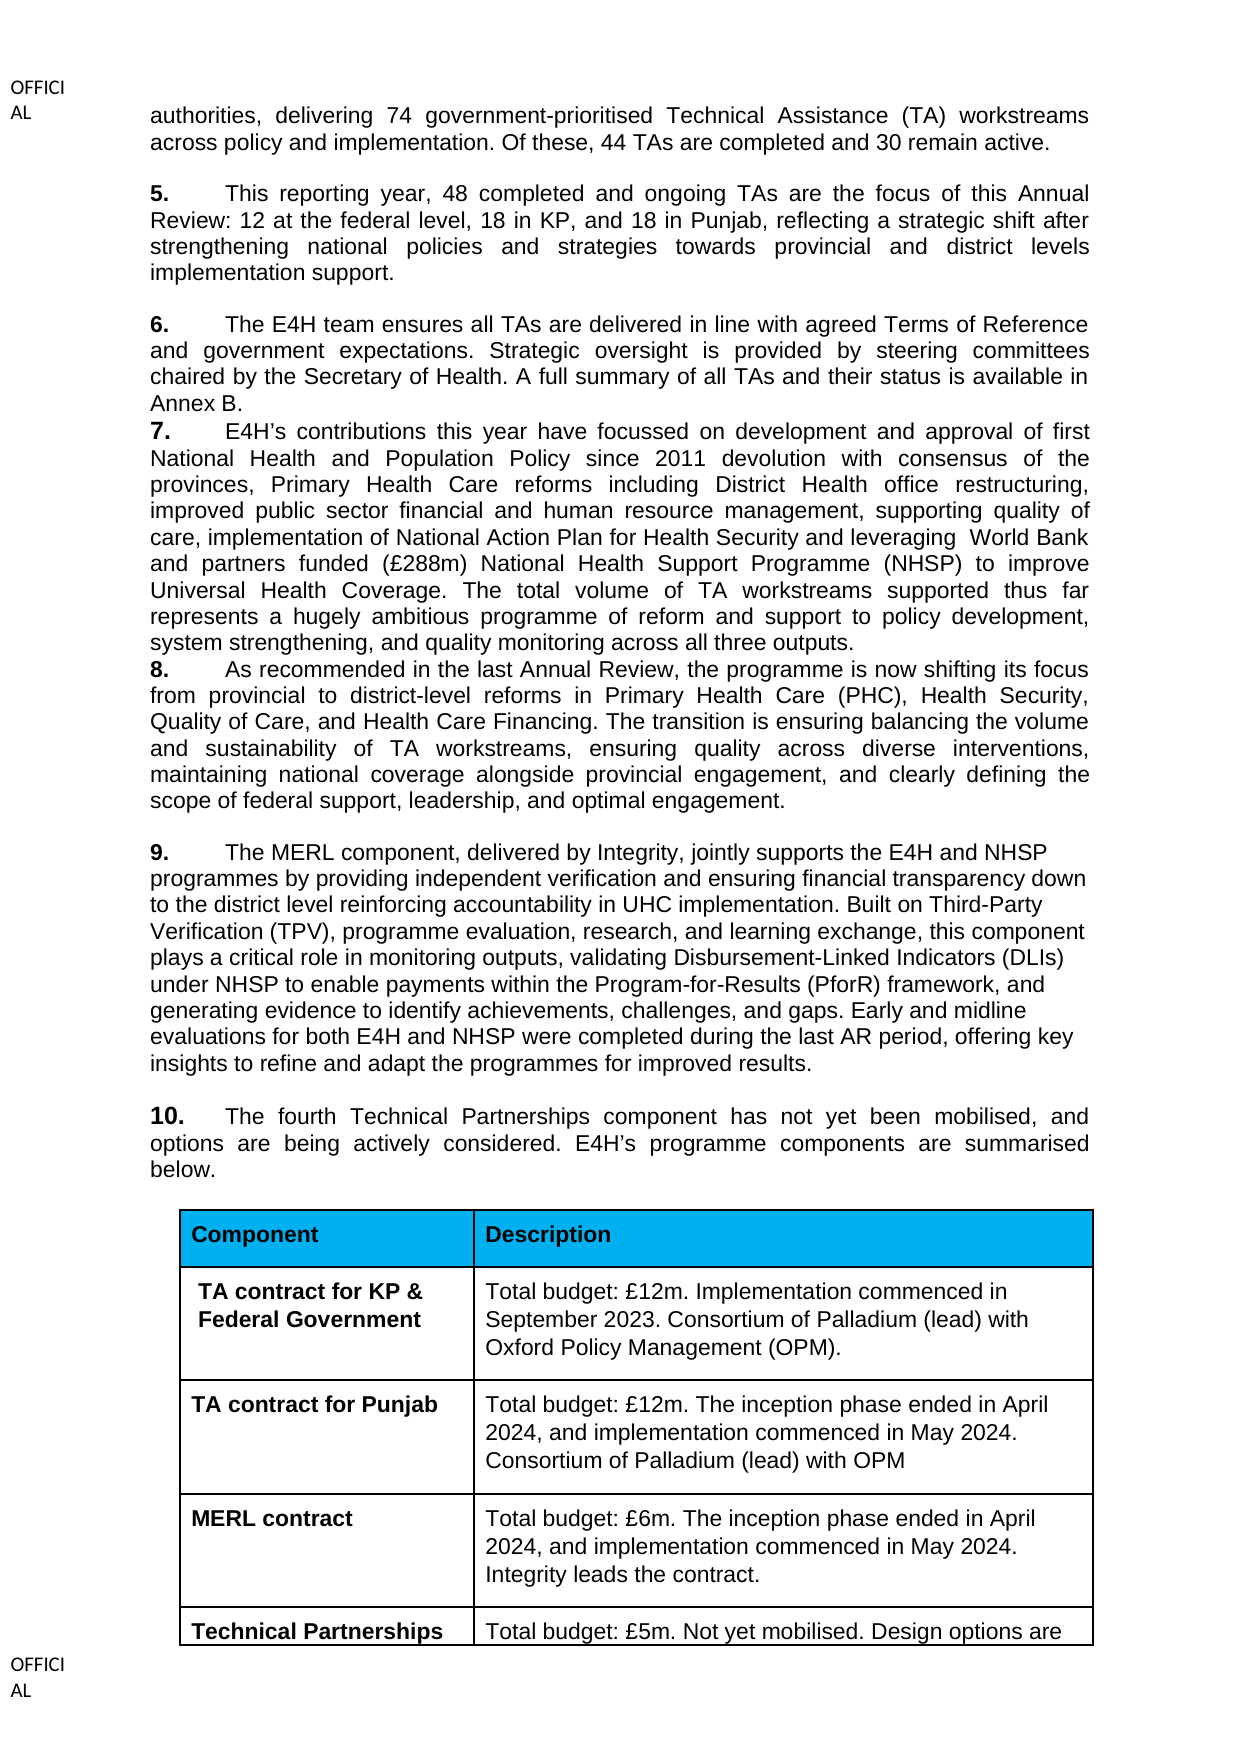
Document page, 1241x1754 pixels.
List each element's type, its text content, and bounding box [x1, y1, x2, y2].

list The fourth Technical Partnerships component has not yet been mobilised, and options are being actively considered. E4H’s programme components are summarised below. [150, 1101, 1090, 1182]
table_cell Total budget: £12m. Implementation commenced in September 2023. Consortium of Palladium (lead) with Oxford Policy Management (OPM). [475, 1268, 1092, 1379]
table_cell MERL contract [181, 1495, 473, 1606]
table_cell Total budget: £6m. The inception phase ended in April 2024, and implementation commenced in May 2024. Integrity leads the contract. [475, 1495, 1092, 1606]
list As recommended in the last Annual Review, the programme is now shifting its focus from provincial to district-level reforms in Primary Health Care (PHC), Health Security, Quality of Care, and Health Care Financing. The transition is ensuring balancing the volume and sustainability of TA workstreams, ensuring quality across diverse interventions, maintaining national coverage alongside provincial engagement, and clearly defining the scope of federal support, leadership, and optimal engagement. [150, 656, 1090, 814]
list authorities, delivering 74 government-prioritised Technical Assistance (TA) workstreams across policy and implementation. Of these, 44 TAs are completed and 30 remain active. [150, 102, 1090, 155]
table_cell Total budget: £12m. The inception phase ended in April 2024, and implementation commenced in May 2024. Consortium of Palladium (lead) with OPM [475, 1381, 1092, 1492]
table_cell TA contract for KP & Federal Government [181, 1268, 473, 1379]
list This reporting year, 48 completed and ongoing TAs are the focus of this Annual Review: 12 at the federal level, 18 in KP, and 18 in Punjab, reflecting a strategic shift after strengthening national policies and strategies towards provincial and district levels implementation support. [150, 180, 1090, 286]
list The E4H team ensures all TAs are delivered in line with agreed Terms of Reference and government expectations. Strategic oversight is provided by steering committees chaired by the Secretary of Health. A full summary of all TAs and their status is available in Annex B. [150, 311, 1090, 416]
table_cell Total budget: £5m. Not yet mobilised. Design options are [475, 1608, 1092, 1644]
list E4H’s contributions this year have focussed on development and approval of first National Health and Population Policy since 2011 devolution with consensus of the provinces, Primary Health Care reforms including District Health office restructuring, improved public sector financial and human resource management, supporting quality of care, implementation of National Action Plan for Health Security and leveraging World Bank and partners funded (£288m) National Health Support Programme (NHSP) to improve Universal Health Coverage. The total volume of TA workstreams supported thus far represents a hugely ambitious programme of reform and support to policy development, system strengthening, and quality monitoring across all three outputs. [150, 416, 1090, 656]
table_cell TA contract for Punjab [181, 1381, 473, 1492]
table_header Component [181, 1211, 473, 1266]
table_cell Technical Partnerships [181, 1608, 473, 1644]
list The MERL component, delivered by Integrity, jointly supports the E4H and NHSP programmes by providing independent verification and ensuring financial transparency down to the district level reinforcing accountability in UHC implementation. Built on Third-Party Verification (TPV), programme evaluation, research, and learning exchange, this component plays a critical role in monitoring outputs, validating Disbursement-Linked Indicators (DLIs) under NHSP to enable payments within the Program-for-Results (PforR) framework, and generating evidence to identify achievements, challenges, and gaps. Early and midline evaluations for both E4H and NHSP were completed during the last AR period, offering key insights to refine and adapt the programmes for improved results. [150, 839, 1090, 1076]
table_header Description [475, 1211, 1092, 1266]
